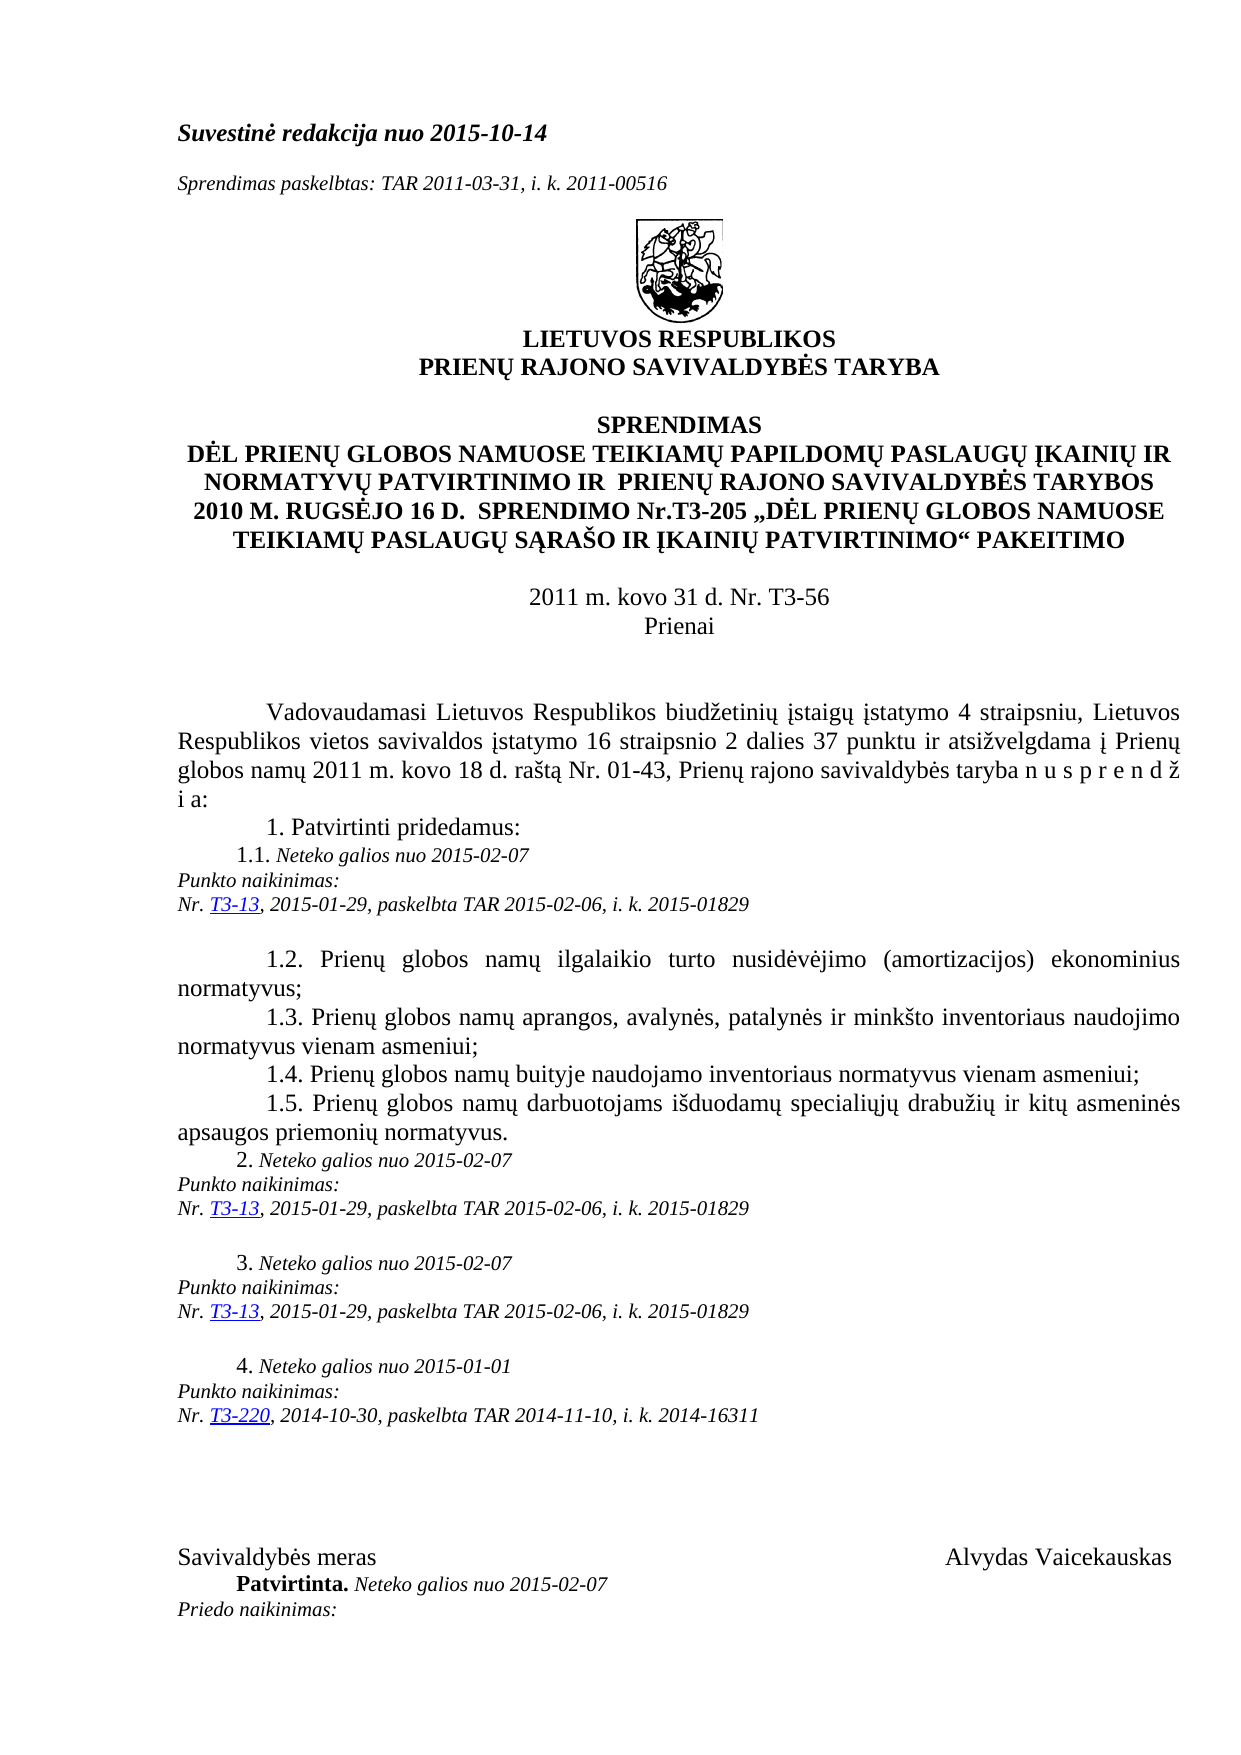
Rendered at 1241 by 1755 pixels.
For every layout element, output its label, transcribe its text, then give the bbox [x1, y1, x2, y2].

text Sprendimas paskelbtas: TAR 2011-03-31, i. k. 2011-00516 [177, 171, 1181, 195]
text 4. Neteko galios nuo 2015-01-01 [177, 1352, 1181, 1378]
text 1. Patvirtinti pridedamus: [177, 812, 1181, 841]
text 3. Neteko galios nuo 2015-02-07 [177, 1249, 1181, 1275]
text Savivaldybės meras Alvydas Vaicekauskas [177, 1542, 1181, 1570]
text Suvestinė redakcija nuo 2015-10-14 [177, 118, 1181, 147]
text 1.4. Prienų globos namų buityje naudojamo inventoriaus normatyvus vienam asmeniui; [177, 1059, 1181, 1088]
text PRIENŲ RAJONO SAVIVALDYBĖS TARYBA [177, 352, 1181, 381]
text Prienai [177, 611, 1181, 640]
text DĖL PRIENŲ GLOBOS NAMUOSE TEIKIAMŲ PAPILDOMŲ PASLAUGŲ ĮKAINIŲ IR NORMATYVŲ PATVIRTINIMO IR PRIENŲ RAJONO SAVIVALDYBĖS TARYBOS 2010 M. RUGSĖJO 16 D. SPRENDIMO Nr.T3-205 „DĖL PRIENŲ GLOBOS NAMUOSE TEIKIAMŲ PASLAUGŲ SĄRAŠO IR ĮKAINIŲ PATVIRTINIMO“ PAKEITIMO [177, 439, 1181, 554]
text 1.1. Neteko galios nuo 2015-02-07 [177, 841, 1181, 868]
text Punkto naikinimas: [177, 1172, 1181, 1196]
text 1.5. Prienų globos namų darbuotojams išduodamų specialiųjų drabužių ir kitų asmeninės apsaugos priemonių normatyvus. [177, 1088, 1181, 1146]
text Punkto naikinimas: [177, 1275, 1181, 1299]
text Punkto naikinimas: [177, 868, 1181, 892]
text Nr. T3-13, 2015-01-29, paskelbta TAR 2015-02-06, i. k. 2015-01829 [177, 1299, 1181, 1323]
text SPRENDIMAS [177, 410, 1181, 439]
text Vadovaudamasi Lietuvos Respublikos biudžetinių įstaigų įstatymo 4 straipsniu, Lietuvos Respublikos vietos savivaldos įstatymo 16 straipsnio 2 dalies 37 punktu ir atsižvelgdama į Prienų globos namų 2011 m. kovo 18 d. raštą Nr. 01-43, Prienų rajono savivaldybės taryba n u s p r e n d ž i a: [177, 697, 1181, 812]
text LIETUVOS RESPUBLIKOS [177, 324, 1181, 352]
text Nr. T3-13, 2015-01-29, paskelbta TAR 2015-02-06, i. k. 2015-01829 [177, 1196, 1181, 1220]
text 2. Neteko galios nuo 2015-02-07 [177, 1146, 1181, 1172]
text 1.2. Prienų globos namų ilgalaikio turto nusidėvėjimo (amortizacijos) ekonominius normatyvus; [177, 944, 1181, 1002]
text Nr. T3-220, 2014-10-30, paskelbta TAR 2014-11-10, i. k. 2014-16311 [177, 1403, 1181, 1427]
text 1.3. Prienų globos namų aprangos, avalynės, patalynės ir minkšto inventoriaus naudojimo normatyvus vienam asmeniui; [177, 1002, 1181, 1059]
text Patvirtinta. Neteko galios nuo 2015-02-07 [177, 1570, 1181, 1597]
text Punkto naikinimas: [177, 1378, 1181, 1403]
text Priedo naikinimas: [177, 1597, 1181, 1621]
text Nr. T3-13, 2015-01-29, paskelbta TAR 2015-02-06, i. k. 2015-01829 [177, 892, 1181, 916]
text 2011 m. kovo 31 d. Nr. T3-56 [177, 582, 1181, 611]
